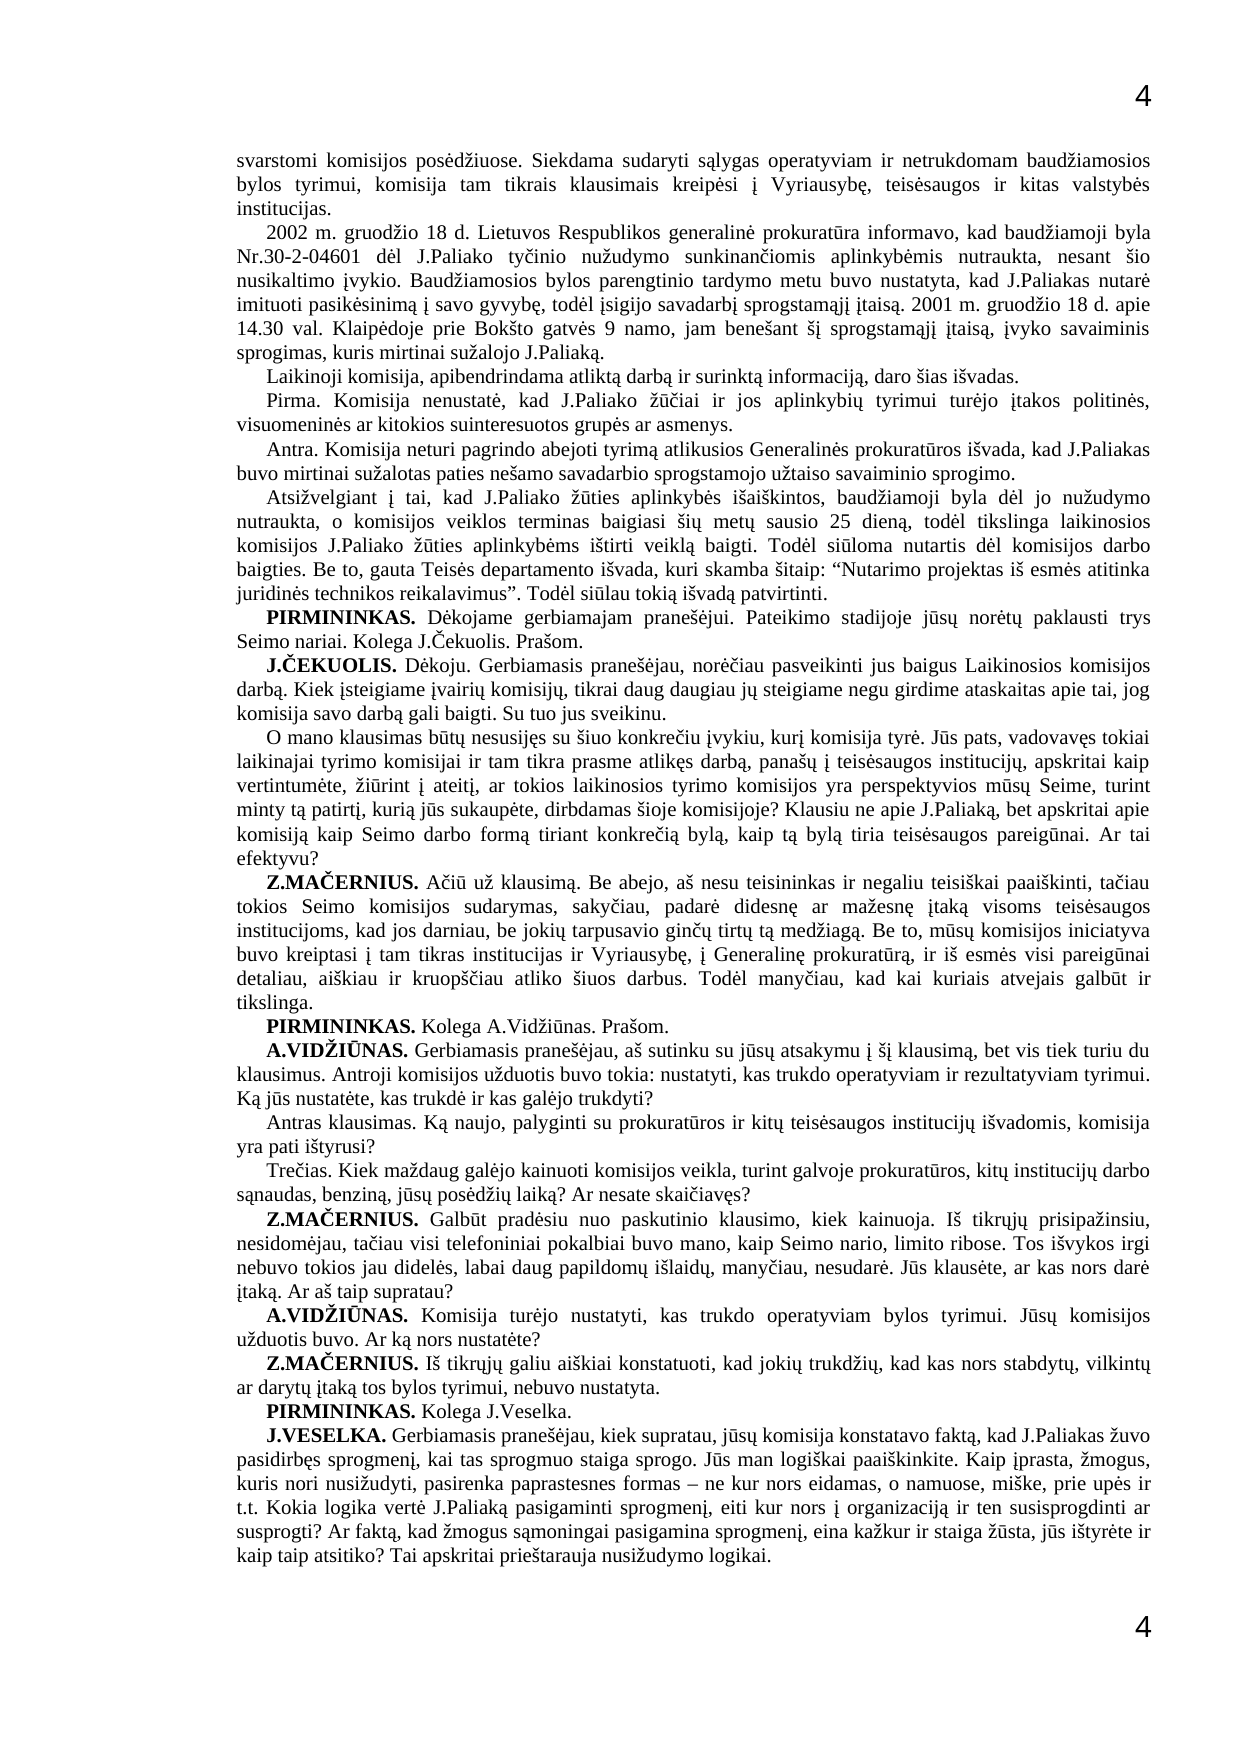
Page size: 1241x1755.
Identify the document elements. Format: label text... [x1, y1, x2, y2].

text Atsižvelgiant į tai, kad J.Paliako žūties aplinkybės išaiškintos, baudžiamoji byla dėl jo nužudymo nutraukta, o komisijos veiklos terminas baigiasi šių metų sausio 25 dieną, todėl tikslinga laikinosios komisijos J.Paliako žūties aplinkybėms ištirti veiklą baigti. Todėl siūloma nutartis dėl komisijos darbo baigties. Be to, gauta Teisės departamento išvada, kuri skamba šitaip: “Nutarimo projektas iš esmės atitinka juridinės technikos reikalavimus”. Todėl siūlau tokią išvadą patvirtinti. [236, 484, 1152, 605]
text PIRMININKAS. Kolega A.Vidžiūnas. Prašom. [236, 1014, 1152, 1038]
text O mano klausimas būtų nesusijęs su šiuo konkrečiu įvykiu, kurį komisija tyrė. Jūs pats, vadovavęs tokiai laikinajai tyrimo komisijai ir tam tikra prasme atlikęs darbą, panašų į teisėsaugos institucijų, apskritai kaip vertintumėte, žiūrint į ateitį, ar tokios laikinosios tyrimo komisijos yra perspektyvios mūsų Seime, turint minty tą patirtį, kurią jūs sukaupėte, dirbdamas šioje komisijoje? Klausiu ne apie J.Paliaką, bet apskritai apie komisiją kaip Seimo darbo formą tiriant konkrečią bylą, kaip tą bylą tiria teisėsaugos pareigūnai. Ar tai efektyvu? [236, 725, 1152, 869]
text Laikinoji komisija, apibendrindama atliktą darbą ir surinktą informaciją, daro šias išvadas. [236, 364, 1152, 388]
text A.VIDŽIŪNAS. Komisija turėjo nustatyti, kas trukdo operatyviam bylos tyrimui. Jūsų komisijos užduotis buvo. Ar ką nors nustatėte? [236, 1303, 1152, 1351]
text Antras klausimas. Ką naujo, palyginti su prokuratūros ir kitų teisėsaugos institucijų išvadomis, komisija yra pati ištyrusi? [236, 1110, 1152, 1158]
text PIRMININKAS. Kolega J.Veselka. [236, 1399, 1152, 1423]
text Z.MAČERNIUS. Iš tikrųjų galiu aiškiai konstatuoti, kad jokių trukdžių, kad kas nors stabdytų, vilkintų ar darytų įtaką tos bylos tyrimui, nebuvo nustatyta. [236, 1351, 1152, 1399]
text PIRMININKAS. Dėkojame gerbiamajam pranešėjui. Pateikimo stadijoje jūsų norėtų paklausti trys Seimo nariai. Kolega J.Čekuolis. Prašom. [236, 605, 1152, 653]
text Antra. Komisija neturi pagrindo abejoti tyrimą atlikusios Generalinės prokuratūros išvada, kad J.Paliakas buvo mirtinai sužalotas paties nešamo savadarbio sprogstamojo užtaiso savaiminio sprogimo. [236, 436, 1152, 484]
text 2002 m. gruodžio 18 d. Lietuvos Respublikos generalinė prokuratūra informavo, kad baudžiamoji byla Nr.30-2-04601 dėl J.Paliako tyčinio nužudymo sunkinančiomis aplinkybėmis nutraukta, nesant šio nusikaltimo įvykio. Baudžiamosios bylos parengtinio tardymo metu buvo nustatyta, kad J.Paliakas nutarė imituoti pasikėsinimą į savo gyvybę, todėl įsigijo savadarbį sprogstamąjį įtaisą. 2001 m. gruodžio 18 d. apie 14.30 val. Klaipėdoje prie Bokšto gatvės 9 namo, jam benešant šį sprogstamąjį įtaisą, įvyko savaiminis sprogimas, kuris mirtinai sužalojo J.Paliaką. [236, 220, 1152, 364]
text J.VESELKA. Gerbiamasis pranešėjau, kiek supratau, jūsų komisija konstatavo faktą, kad J.Paliakas žuvo pasidirbęs sprogmenį, kai tas sprogmuo staiga sprogo. Jūs man logiškai paaiškinkite. Kaip įprasta, žmogus, kuris nori nusižudyti, pasirenka paprastesnes formas – ne kur nors eidamas, o namuose, miške, prie upės ir t.t. Kokia logika vertė J.Paliaką pasigaminti sprogmenį, eiti kur nors į organizaciją ir ten susisprogdinti ar susprogti? Ar faktą, kad žmogus sąmoningai pasigamina sprogmenį, eina kažkur ir staiga žūsta, jūs ištyrėte ir kaip taip atsitiko? Tai apskritai prieštarauja nusižudymo logikai. [236, 1423, 1152, 1567]
text Z.MAČERNIUS. Galbūt pradėsiu nuo paskutinio klausimo, kiek kainuoja. Iš tikrųjų prisipažinsiu, nesidomėjau, tačiau visi telefoniniai pokalbiai buvo mano, kaip Seimo nario, limito ribose. Tos išvykos irgi nebuvo tokios jau didelės, labai daug papildomų išlaidų, manyčiau, nesudarė. Jūs klausėte, ar kas nors darė įtaką. Ar aš taip supratau? [236, 1206, 1152, 1303]
text Pirma. Komisija nenustatė, kad J.Paliako žūčiai ir jos aplinkybių tyrimui turėjo įtakos politinės, visuomeninės ar kitokios suinteresuotos grupės ar asmenys. [236, 388, 1152, 436]
text J.ČEKUOLIS. Dėkoju. Gerbiamasis pranešėjau, norėčiau pasveikinti jus baigus Laikinosios komisijos darbą. Kiek įsteigiame įvairių komisijų, tikrai daug daugiau jų steigiame negu girdime ataskaitas apie tai, jog komisija savo darbą gali baigti. Su tuo jus sveikinu. [236, 653, 1152, 725]
text Trečias. Kiek maždaug galėjo kainuoti komisijos veikla, turint galvoje prokuratūros, kitų institucijų darbo sąnaudas, benziną, jūsų posėdžių laiką? Ar nesate skaičiavęs? [236, 1158, 1152, 1206]
text A.VIDŽIŪNAS. Gerbiamasis pranešėjau, aš sutinku su jūsų atsakymu į šį klausimą, bet vis tiek turiu du klausimus. Antroji komisijos užduotis buvo tokia: nustatyti, kas trukdo operatyviam ir rezultatyviam tyrimui. Ką jūs nustatėte, kas trukdė ir kas galėjo trukdyti? [236, 1038, 1152, 1110]
text Z.MAČERNIUS. Ačiū už klausimą. Be abejo, aš nesu teisininkas ir negaliu teisiškai paaiškinti, tačiau tokios Seimo komisijos sudarymas, sakyčiau, padarė didesnę ar mažesnę įtaką visoms teisėsaugos institucijoms, kad jos darniau, be jokių tarpusavio ginčų tirtų tą medžiagą. Be to, mūsų komisijos iniciatyva buvo kreiptasi į tam tikras institucijas ir Vyriausybę, į Generalinę prokuratūrą, ir iš esmės visi pareigūnai detaliau, aiškiau ir kruopščiau atliko šiuos darbus. Todėl manyčiau, kad kai kuriais atvejais galbūt ir tikslinga. [236, 869, 1152, 1014]
text svarstomi komisijos posėdžiuose. Siekdama sudaryti sąlygas operatyviam ir netrukdomam baudžiamosios bylos tyrimui, komisija tam tikrais klausimais kreipėsi į Vyriausybę, teisėsaugos ir kitas valstybės institucijas. [236, 148, 1152, 220]
